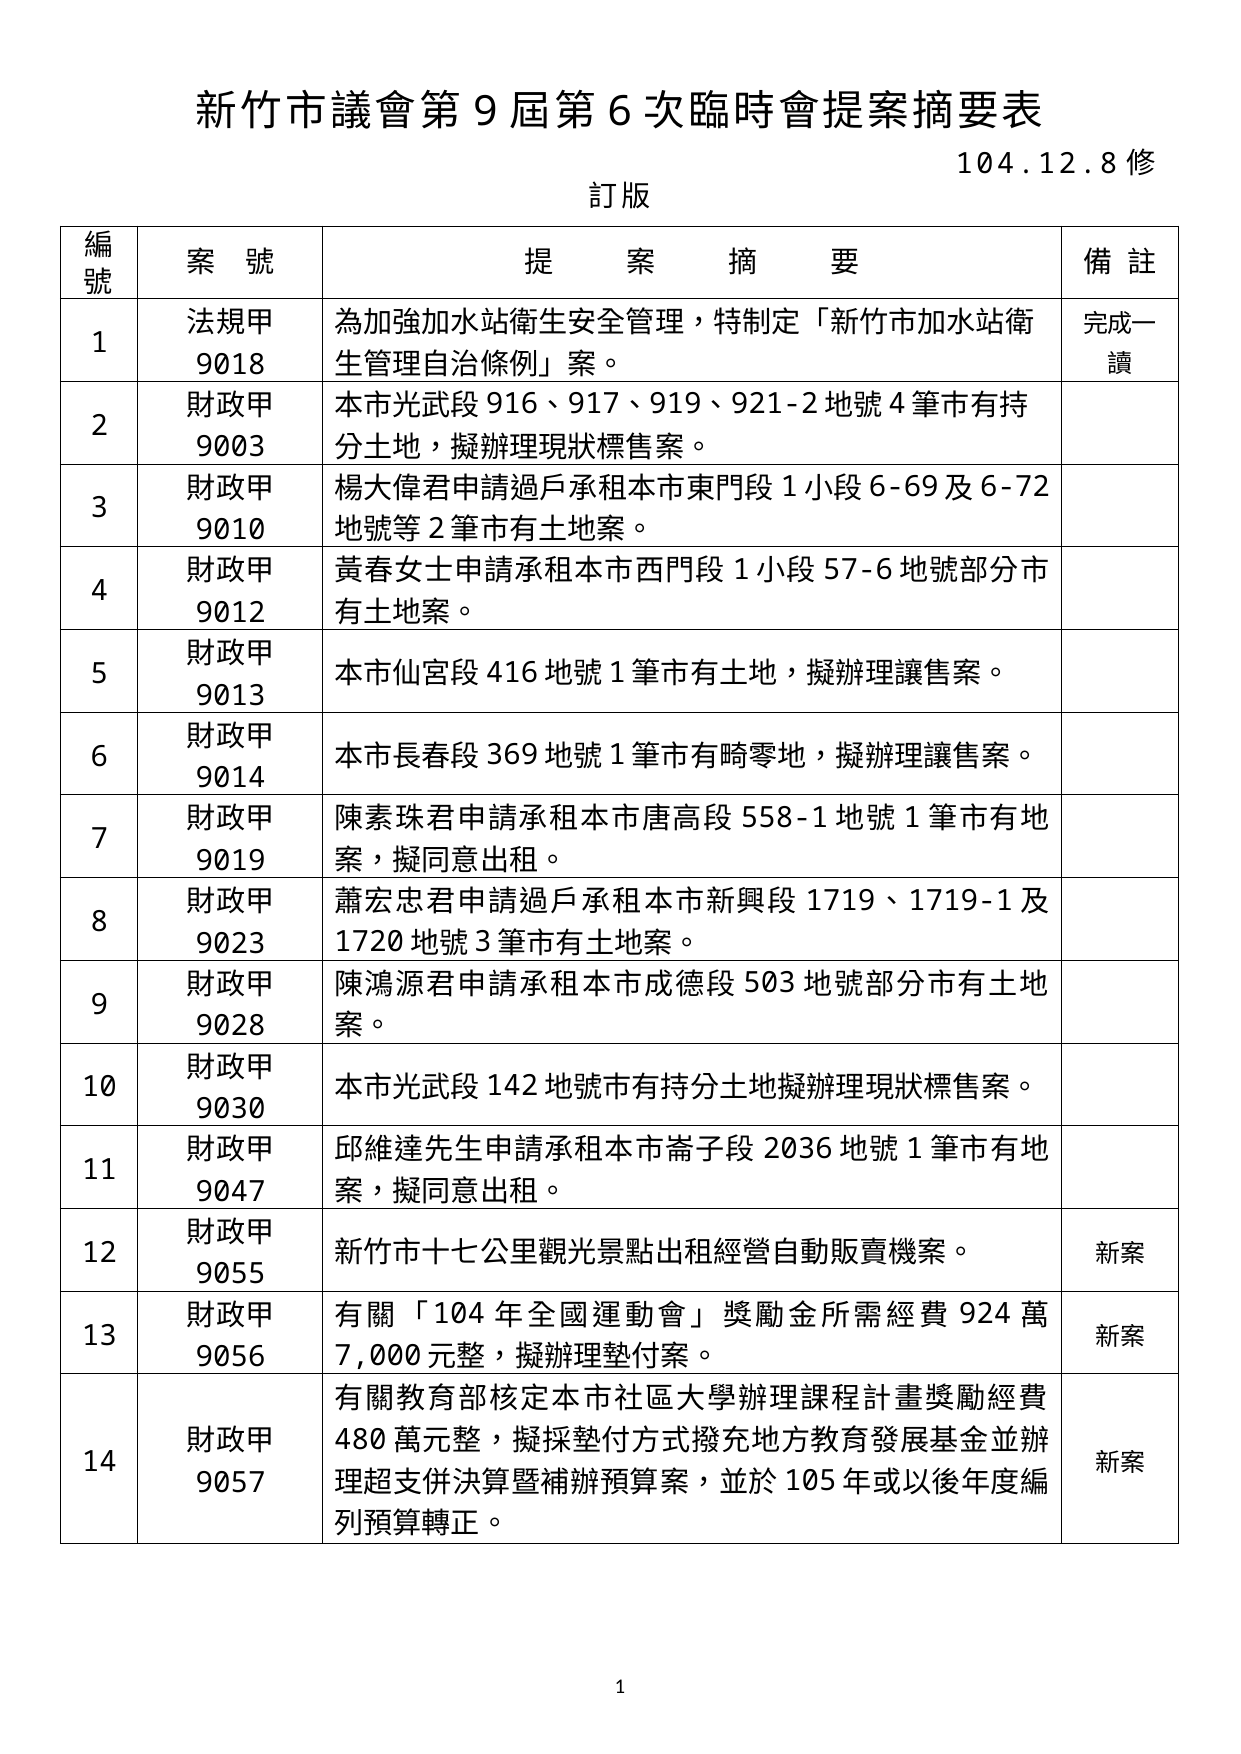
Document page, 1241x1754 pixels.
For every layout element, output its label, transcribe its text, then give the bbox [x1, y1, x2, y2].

table_cell 邱維達先生申請承租本市崙子段2036地號1筆市有地案，擬同意出租。 [323, 1126, 1061, 1208]
table_cell 財政甲9013 [138, 630, 322, 712]
table_cell 財政甲9010 [138, 465, 322, 546]
table_cell 案 號 [138, 227, 322, 298]
table_cell [1062, 961, 1178, 1042]
table_cell [1062, 795, 1178, 877]
table_cell 財政甲9055 [138, 1209, 322, 1291]
table_cell 編號 [61, 227, 137, 298]
table_cell 財政甲9028 [138, 961, 322, 1042]
table_cell 本市長春段369地號1筆市有畸零地，擬辦理讓售案。 [323, 713, 1061, 794]
table_cell 本市光武段142地號巿有持分土地擬辦理現狀標售案。 [323, 1044, 1061, 1125]
table_header 新竹市議會第9屆第6次臨時會提案摘要表 104.12.8修訂版 [60, 92, 1178, 226]
table_cell 11 [61, 1126, 137, 1208]
table_cell [1062, 878, 1178, 960]
table_cell 3 [61, 465, 137, 546]
table_cell 2 [61, 382, 137, 463]
table_cell 13 [61, 1292, 137, 1373]
table_cell [1062, 630, 1178, 712]
table_cell [1062, 713, 1178, 794]
table_cell 財政甲9019 [138, 795, 322, 877]
table_cell 提 案 摘 要 [323, 227, 1061, 298]
table_cell 財政甲9056 [138, 1292, 322, 1373]
table_cell 財政甲9014 [138, 713, 322, 794]
table_cell 8 [61, 878, 137, 960]
table_cell 陳鴻源君申請承租本市成德段503地號部分市有土地案。 [323, 961, 1061, 1042]
table_cell 10 [61, 1044, 137, 1125]
table_cell 楊大偉君申請過戶承租本市東門段1小段6-69及6-72地號等2筆市有土地案。 [323, 465, 1061, 546]
table_cell 財政甲9057 [138, 1374, 322, 1543]
table_cell [1062, 1044, 1178, 1125]
table_cell 財政甲9012 [138, 547, 322, 629]
table_cell 蕭宏忠君申請過戶承租本市新興段1719、1719-1及1720地號3筆市有土地案。 [323, 878, 1061, 960]
table_cell 4 [61, 547, 137, 629]
table_cell [1062, 1126, 1178, 1208]
table_cell 法規甲9018 [138, 299, 322, 381]
table_cell 財政甲9023 [138, 878, 322, 960]
table_cell 財政甲9030 [138, 1044, 322, 1125]
table_cell 1 [61, 299, 137, 381]
table_cell [1062, 382, 1178, 463]
table_cell 備 註 [1062, 227, 1178, 298]
table_cell 新竹市十七公里觀光景點出租經營自動販賣機案。 [323, 1209, 1061, 1291]
table_cell [1062, 547, 1178, 629]
table_cell 新案 [1062, 1209, 1178, 1291]
table_cell 7 [61, 795, 137, 877]
table_cell 12 [61, 1209, 137, 1291]
table_cell 新案 [1062, 1374, 1178, 1543]
table_cell 財政甲9003 [138, 382, 322, 463]
table_cell 黃春女士申請承租本市西門段1小段57-6地號部分市有土地案。 [323, 547, 1061, 629]
table_cell 財政甲9047 [138, 1126, 322, 1208]
table_cell 為加強加水站衛生安全管理，特制定「新竹市加水站衛生管理自治條例」案。 [323, 299, 1061, 381]
table_cell 本市光武段916、917、919、921-2地號4筆巿有持分土地，擬辦理現狀標售案。 [323, 382, 1061, 463]
table_cell 14 [61, 1374, 137, 1543]
table_cell 6 [61, 713, 137, 794]
table_cell 有關「104年全國運動會」獎勵金所需經費924萬7,000元整，擬辦理墊付案。 [323, 1292, 1061, 1373]
table_cell 本市仙宮段416地號1筆市有土地，擬辦理讓售案。 [323, 630, 1061, 712]
table_cell 5 [61, 630, 137, 712]
table_cell 有關教育部核定本市社區大學辦理課程計畫獎勵經費480萬元整，擬採墊付方式撥充地方教育發展基金並辦理超支併決算暨補辦預算案，並於105年或以後年度編列預算轉正。 [323, 1374, 1061, 1543]
table_cell [1062, 465, 1178, 546]
table_cell 完成一讀 [1062, 299, 1178, 381]
table_cell 9 [61, 961, 137, 1042]
table_cell 陳素珠君申請承租本市唐高段558-1地號1筆市有地案，擬同意出租。 [323, 795, 1061, 877]
table_cell 新案 [1062, 1292, 1178, 1373]
